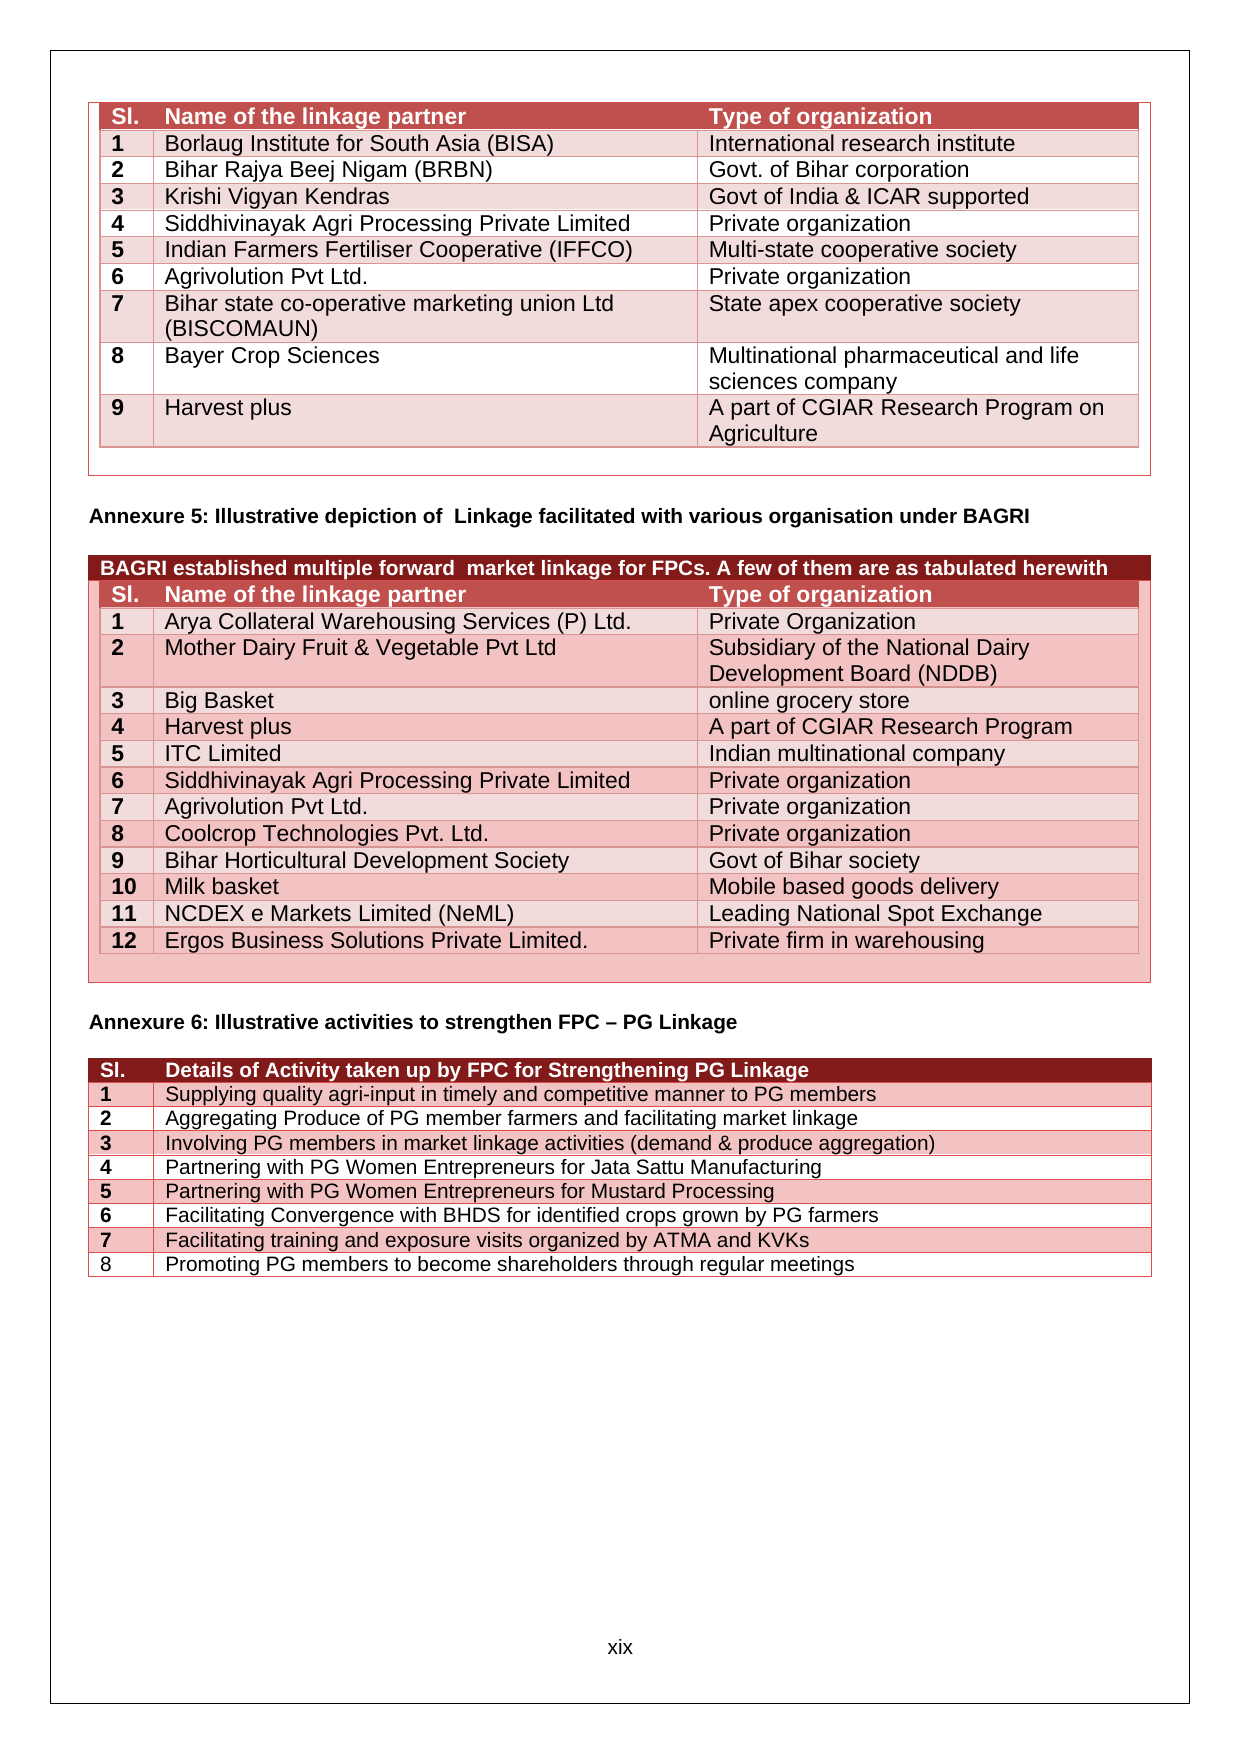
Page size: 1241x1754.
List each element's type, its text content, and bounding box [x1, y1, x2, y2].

table_cell Agrivolution Pvt Ltd. [154, 264, 697, 289]
table_cell A part of CGIAR Research Program on Agriculture [698, 395, 1138, 446]
table_cell Partnering with PG Women Entrepreneurs for Mustard Processing [154, 1180, 1151, 1203]
table_header Sl. [101, 582, 153, 607]
text Annexure 6: Illustrative activities to strengthen FPC – PG Linkage [89, 1011, 1152, 1034]
table_cell A part of CGIAR Research Program [698, 714, 1138, 740]
table_cell Govt. of Bihar corporation [698, 157, 1138, 183]
table_cell Private organization [698, 264, 1138, 289]
table_cell 6 [101, 264, 153, 289]
table_cell Borlaug Institute for South Asia (BISA) [154, 131, 697, 156]
table_cell Ergos Business Solutions Private Limited. [154, 928, 697, 953]
table_cell Indian Farmers Fertiliser Cooperative (IFFCO) [154, 237, 697, 263]
table_cell 5 [101, 741, 153, 766]
table_cell Bihar Rajya Beej Nigam (BRBN) [154, 157, 697, 183]
table_cell 11 [101, 901, 153, 926]
table_cell Leading National Spot Exchange [698, 901, 1138, 926]
table_cell Aggregating Produce of PG member farmers and facilitating market linkage [154, 1107, 1151, 1130]
table_cell Multinational pharmaceutical and life sciences company [698, 343, 1138, 394]
table_cell 6 [101, 768, 153, 793]
table_cell Private organization [698, 821, 1138, 846]
table_cell Coolcrop Technologies Pvt. Ltd. [154, 821, 697, 846]
table_cell Facilitating Convergence with BHDS for identified crops grown by PG farmers [154, 1204, 1151, 1227]
table_cell 1 [101, 131, 153, 156]
table_cell Indian multinational company [698, 741, 1138, 766]
table_cell 8 [101, 821, 153, 846]
table_cell Bihar state co-operative marketing union Ltd (BISCOMAUN) [154, 291, 697, 342]
table_cell 8 [101, 343, 153, 394]
table_cell Siddhivinayak Agri Processing Private Limited [154, 211, 697, 236]
table_cell NCDEX e Markets Limited (NeML) [154, 901, 697, 926]
table_cell 3 [89, 1131, 153, 1154]
table_cell Private organization [698, 794, 1138, 820]
table_cell Milk basket [154, 874, 697, 900]
table_cell Partnering with PG Women Entrepreneurs for Jata Sattu Manufacturing [154, 1156, 1151, 1179]
table_cell 5 [101, 237, 153, 263]
table_cell Mobile based goods delivery [698, 874, 1138, 900]
table_header Sl. [89, 1059, 154, 1082]
table_cell ITC Limited [154, 741, 697, 766]
table_cell Harvest plus [154, 395, 697, 446]
table_cell 2 [101, 157, 153, 183]
table_cell Private organization [698, 211, 1138, 236]
table_cell online grocery store [698, 688, 1138, 713]
table_cell Mother Dairy Fruit & Vegetable Pvt Ltd [154, 635, 697, 686]
table_header Name of the linkage partner [153, 104, 697, 129]
table_cell 10 [101, 874, 153, 900]
table_cell 9 [101, 848, 153, 873]
table_cell Involving PG members in market linkage activities (demand & produce aggregation) [154, 1131, 1151, 1154]
table_cell Siddhivinayak Agri Processing Private Limited [154, 768, 697, 793]
table_cell 6 [89, 1204, 153, 1227]
table_cell [89, 581, 1150, 982]
table_cell Bihar Horticultural Development Society [154, 848, 697, 873]
table_cell Krishi Vigyan Kendras [154, 184, 697, 209]
table_cell Private Organization [698, 609, 1138, 634]
text Annexure 5: Illustrative depiction of Linkage facilitated with various organisation under BAGRI [89, 504, 1152, 527]
table_cell Supplying quality agri-input in timely and competitive manner to PG members [154, 1083, 1151, 1106]
table_cell Govt of Bihar society [698, 848, 1138, 873]
table_cell Promoting PG members to become shareholders through regular meetings [154, 1253, 1151, 1276]
table_cell Agrivolution Pvt Ltd. [154, 794, 697, 820]
table_cell Big Basket [154, 688, 697, 713]
table_cell 1 [101, 609, 153, 634]
table_cell Private firm in warehousing [698, 928, 1138, 953]
table_cell Subsidiary of the National Dairy Development Board (NDDB) [698, 635, 1138, 686]
table_cell 3 [101, 184, 153, 209]
table_cell [89, 103, 1150, 475]
table_cell 5 [89, 1180, 153, 1203]
table_cell 7 [89, 1228, 153, 1252]
table_header Type of organization [697, 582, 1138, 607]
table_cell 9 [101, 395, 153, 446]
table_cell International research institute [698, 131, 1138, 156]
table_cell Arya Collateral Warehousing Services (P) Ltd. [154, 609, 697, 634]
table_cell 2 [89, 1107, 153, 1130]
table_cell Bayer Crop Sciences [154, 343, 697, 394]
table_cell Harvest plus [154, 714, 697, 740]
table_cell 12 [101, 928, 153, 953]
table_cell Multi-state cooperative society [698, 237, 1138, 263]
table_cell 2 [101, 635, 153, 686]
table_header Name of the linkage partner [153, 582, 697, 607]
table_header BAGRI established multiple forward market linkage for FPCs. A few of them are as tabulated herewith [89, 556, 1150, 580]
table_cell 7 [101, 794, 153, 820]
table_cell State apex cooperative society [698, 291, 1138, 342]
table_cell 4 [89, 1156, 153, 1179]
table_cell 4 [101, 211, 153, 236]
table_cell 8 [89, 1253, 153, 1276]
table_cell Private organization [698, 768, 1138, 793]
table_cell 3 [101, 688, 153, 713]
table_cell 1 [89, 1083, 153, 1106]
table_header Details of Activity taken up by FPC for Strengthening PG Linkage [154, 1059, 1151, 1082]
table_cell 7 [101, 291, 153, 342]
table_cell Facilitating training and exposure visits organized by ATMA and KVKs [154, 1228, 1151, 1252]
table_cell 4 [101, 714, 153, 740]
table_header Type of organization [697, 104, 1138, 129]
table_header Sl. [101, 104, 153, 129]
table_cell Govt of India & ICAR supported [698, 184, 1138, 209]
